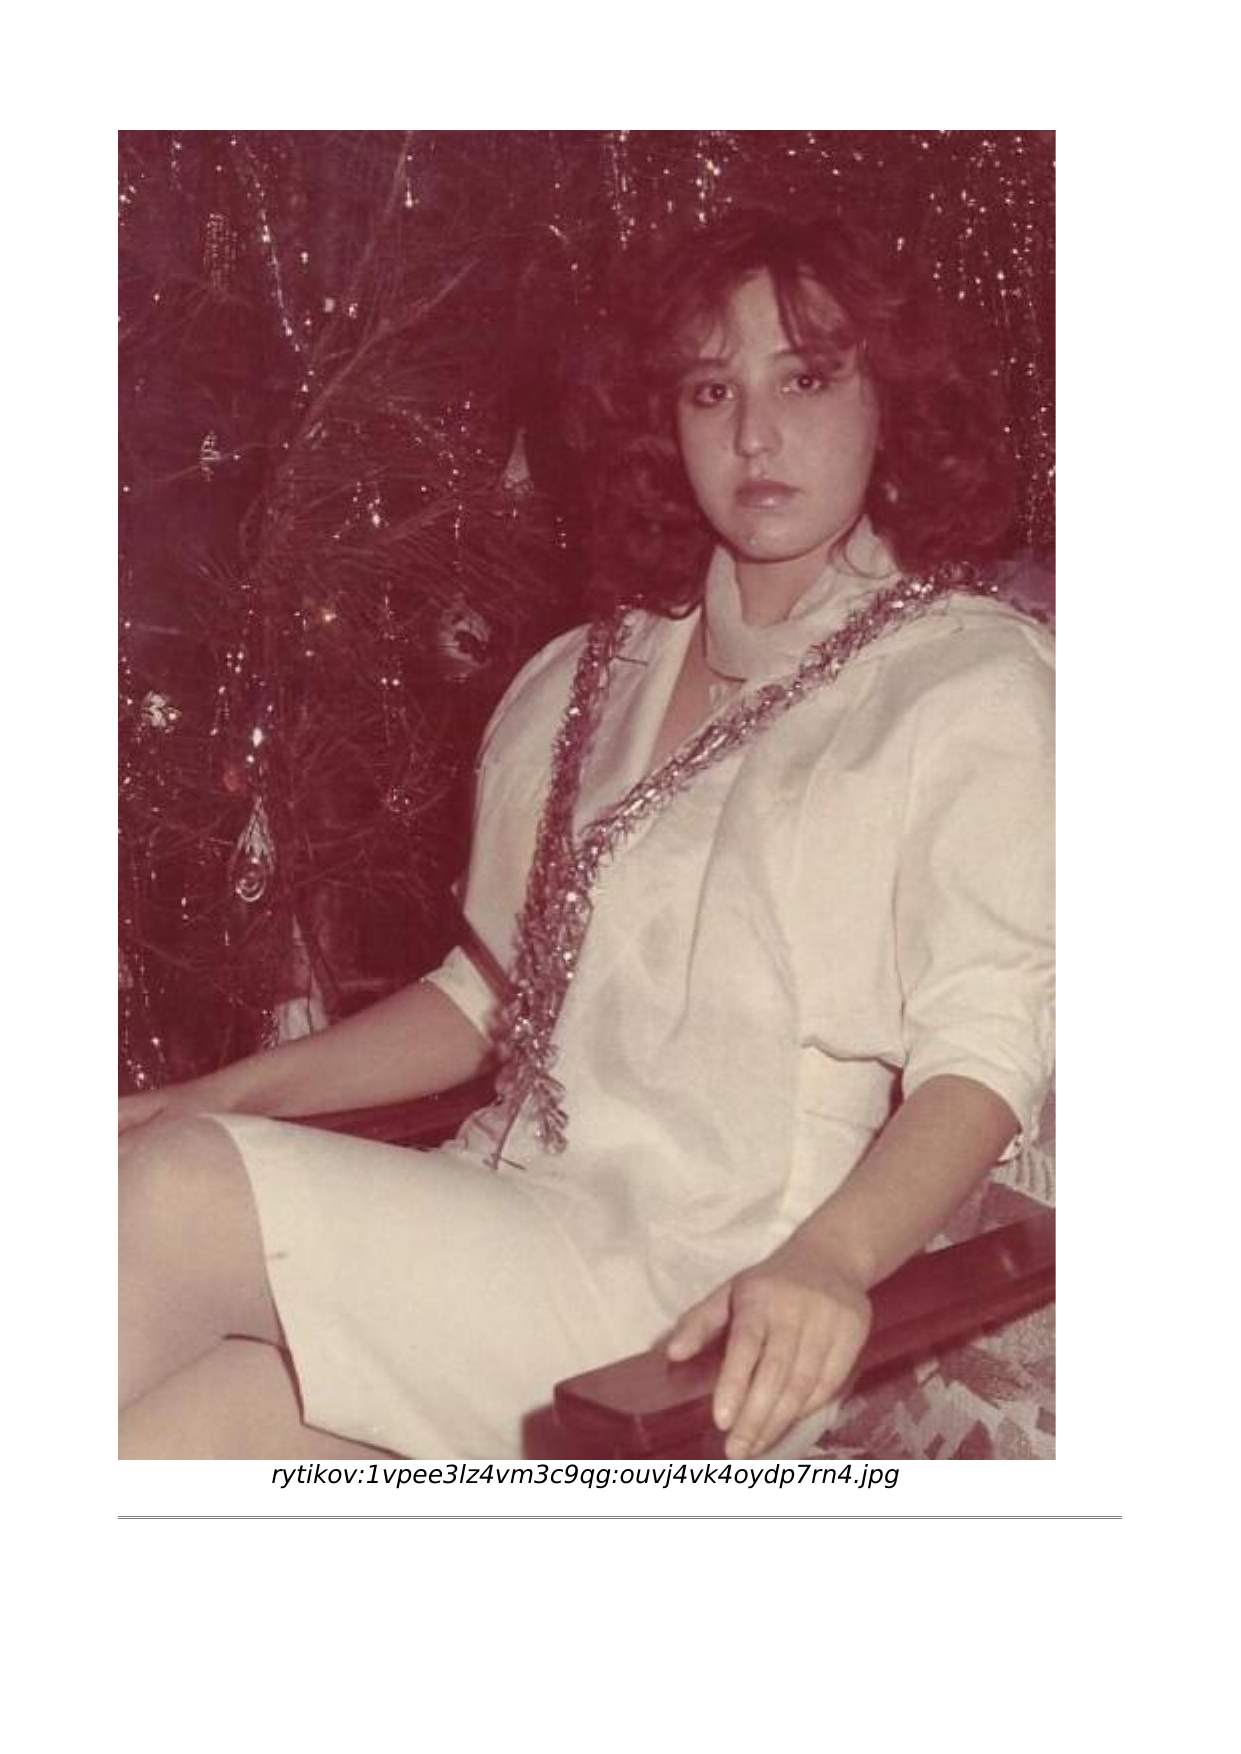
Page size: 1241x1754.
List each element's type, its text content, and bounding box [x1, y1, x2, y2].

picture [118, 130, 1056, 1460]
text rytikov:1vpee3lz4vm3c9qg:ouvj4vk4oydp7rn4.jpg [118, 1460, 1056, 1489]
